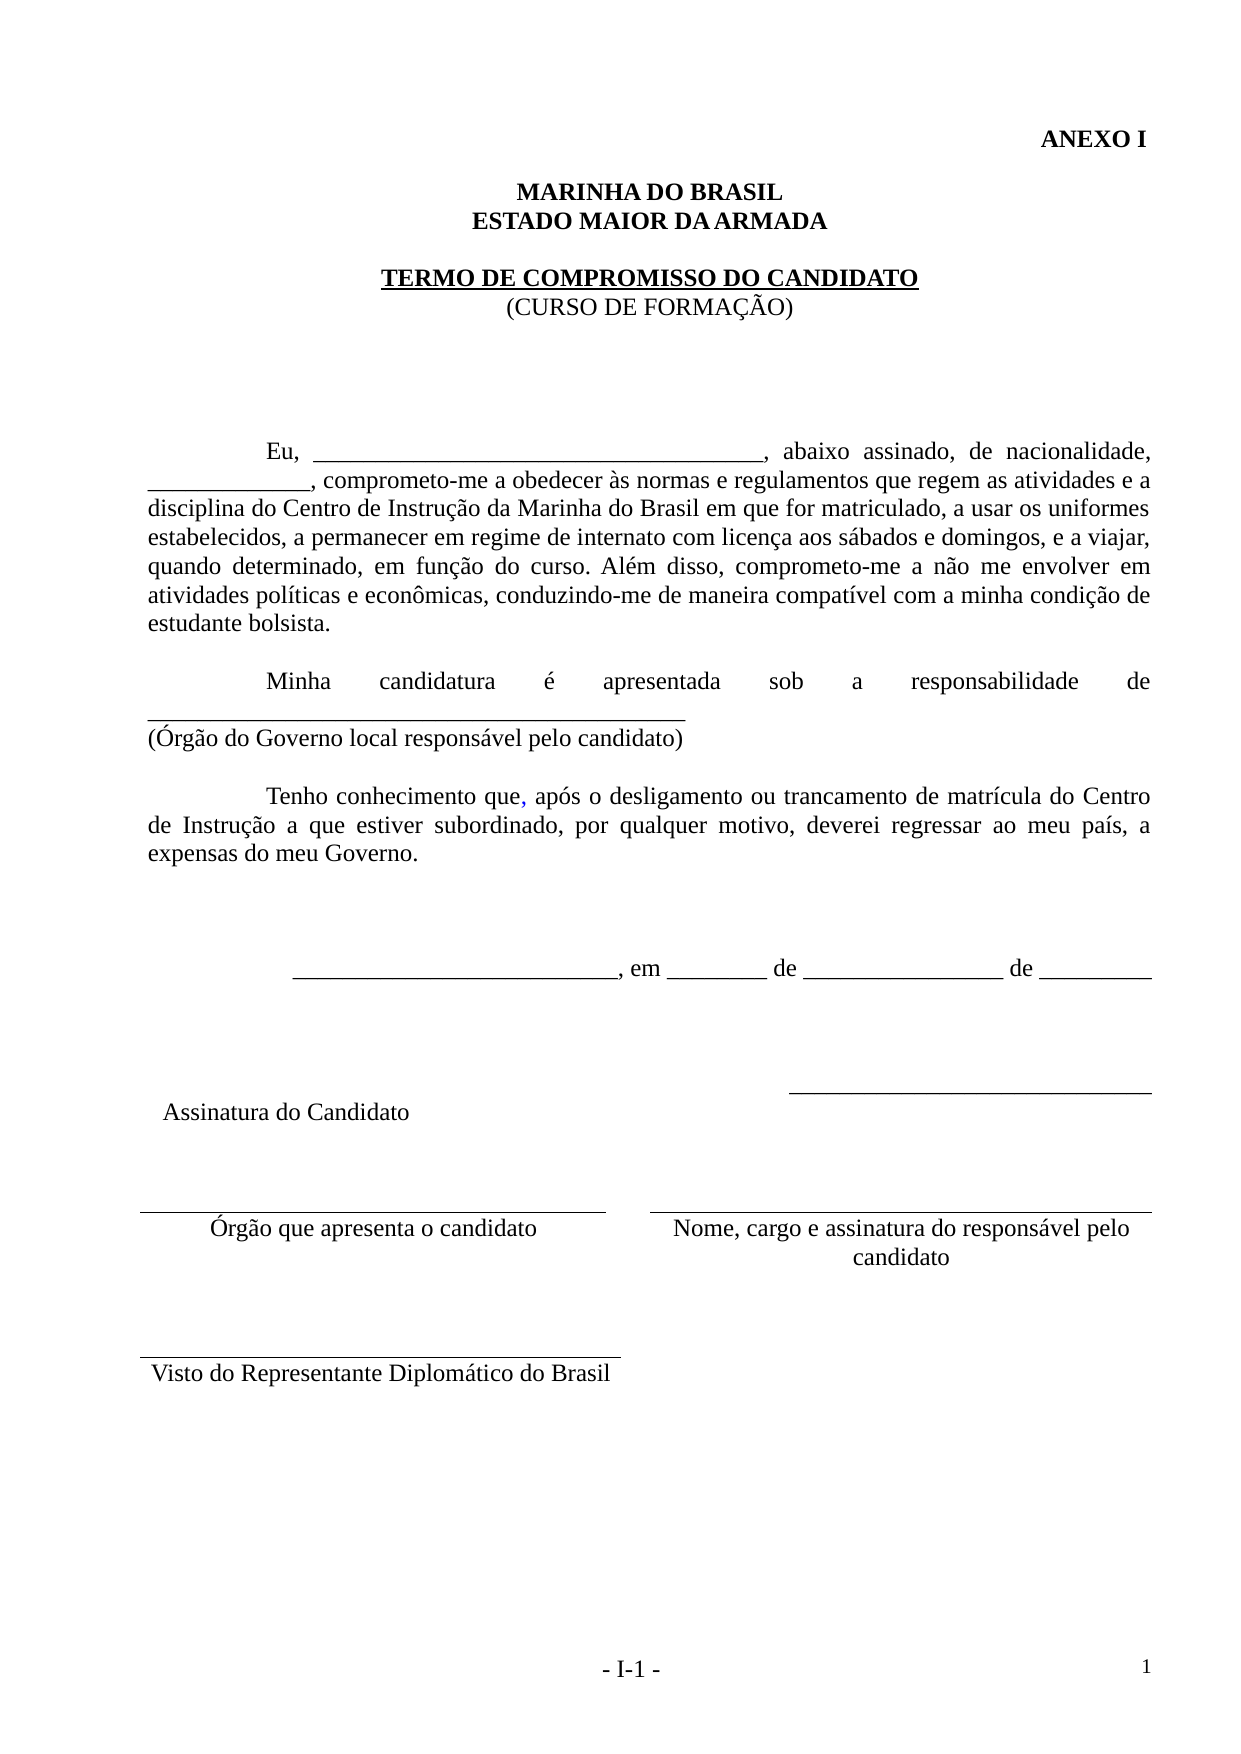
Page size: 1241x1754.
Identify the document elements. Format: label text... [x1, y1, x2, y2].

text Minha candidatura é apresentada sob a responsabilidade de ___________________________________________ [148, 666, 1152, 723]
text TERMO DE COMPROMISSO DO CANDIDATO [148, 263, 1152, 292]
text MARINHA DO BRASIL [148, 177, 1152, 206]
table_header Nome, cargo e assinatura do responsável pelo candidato [650, 1213, 1152, 1271]
table_header Visto do Representante Diplomático do Brasil [140, 1358, 621, 1387]
text (CURSO DE FORMAÇÃO) [148, 292, 1152, 321]
text Eu, ____________________________________, abaixo assinado, de nacionalidade, _____________, comprometo-me a obedecer às normas e regulamentos que regem as atividades e a disciplina do Centro de Instrução da Marinha do Brasil em que for matriculado, a usar os uniformes estabelecidos, a permanecer em regime de internato com licença aos sábados e domingos, e a viajar, quando determinado, em função do curso. Além disso, comprometo-me a não me envolver em atividades políticas e econômicas, conduzindo-me de maneira compatível com a minha condição de estudante bolsista. [148, 436, 1152, 637]
text ESTADO MAIOR DA ARMADA [148, 206, 1152, 235]
text __________________________, em ________ de ________________ de _________ [148, 953, 1152, 982]
text _____________________________ [148, 1068, 1152, 1097]
table_header [606, 1212, 650, 1271]
text Tenho conhecimento que, após o desligamento ou trancamento de matrícula do Centro de Instrução a que estiver subordinado, por qualquer motivo, deverei regressar ao meu país, a expensas do meu Governo. [148, 781, 1152, 867]
text (Órgão do Governo local responsável pelo candidato) [148, 723, 1152, 752]
text ANEXO I [200, 127, 1147, 153]
subtitle Assinatura do Candidato [148, 1097, 1152, 1126]
table_header Órgão que apresenta o candidato [140, 1213, 606, 1271]
